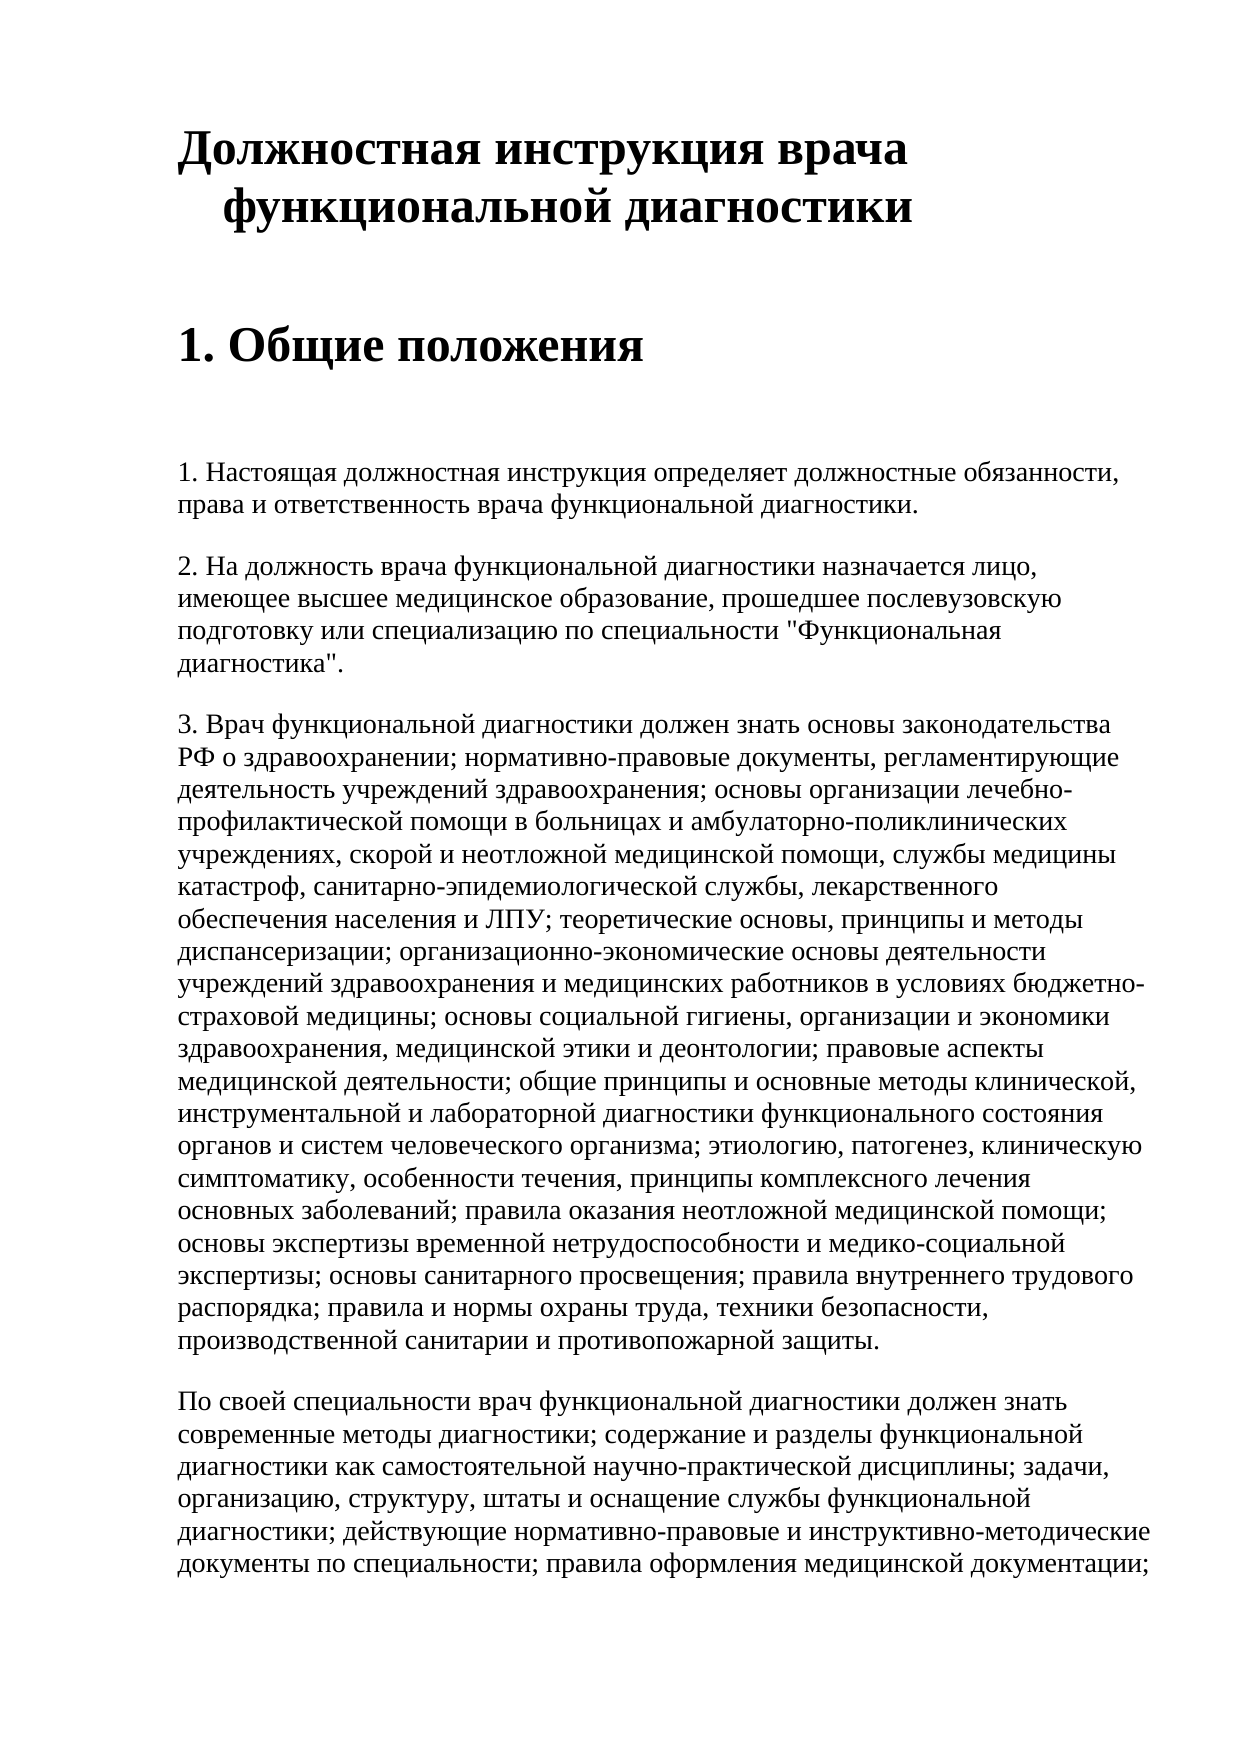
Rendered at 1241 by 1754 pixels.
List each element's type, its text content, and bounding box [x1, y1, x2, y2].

subtitle Должностная инструкция врача функциональной диагностики [177, 118, 1152, 233]
text 3. Врач функциональной диагностики должен знать основы законодательства РФ о здравоохранении; нормативно-правовые документы, регламентирующие деятельность учреждений здравоохранения; основы организации лечебно-профилактической помощи в больницах и амбулаторно-поликлинических учреждениях, скорой и неотложной медицинской помощи, службы медицины катастроф, санитарно-эпидемиологической службы, лекарственного обеспечения населения и ЛПУ; теоретические основы, принципы и методы диспансеризации; организационно-экономические основы деятельности учреждений здравоохранения и медицинских работников в условиях бюджетно-страховой медицины; основы социальной гигиены, организации и экономики здравоохранения, медицинской этики и деонтологии; правовые аспекты медицинской деятельности; общие принципы и основные методы клинической, инструментальной и лабораторной диагностики функционального состояния органов и систем человеческого организма; этиологию, патогенез, клиническую симптоматику, особенности течения, принципы комплексного лечения основных заболеваний; правила оказания неотложной медицинской помощи; основы экспертизы временной нетрудоспособности и медико-социальной экспертизы; основы санитарного просвещения; правила внутреннего трудового распорядка; правила и нормы охраны труда, техники безопасности, производственной санитарии и противопожарной защиты. [177, 707, 1152, 1355]
text 2. На должность врача функциональной диагностики назначается лицо, имеющее высшее медицинское образование, прошедшее послевузовскую подготовку или специализацию по специальности "Функциональная диагностика". [177, 548, 1152, 678]
text 1. Настоящая должностная инструкция определяет должностные обязанности, права и ответственность врача функциональной диагностики. [177, 454, 1152, 519]
text По своей специальности врач функциональной диагностики должен знать современные методы диагностики; содержание и разделы функциональной диагностики как самостоятельной научно-практической дисциплины; задачи, организацию, структуру, штаты и оснащение службы функциональной диагностики; действующие нормативно-правовые и инструктивно-методические документы по специальности; правила оформления медицинской документации; [177, 1384, 1152, 1579]
subtitle 1. Общие положения [177, 315, 1152, 373]
